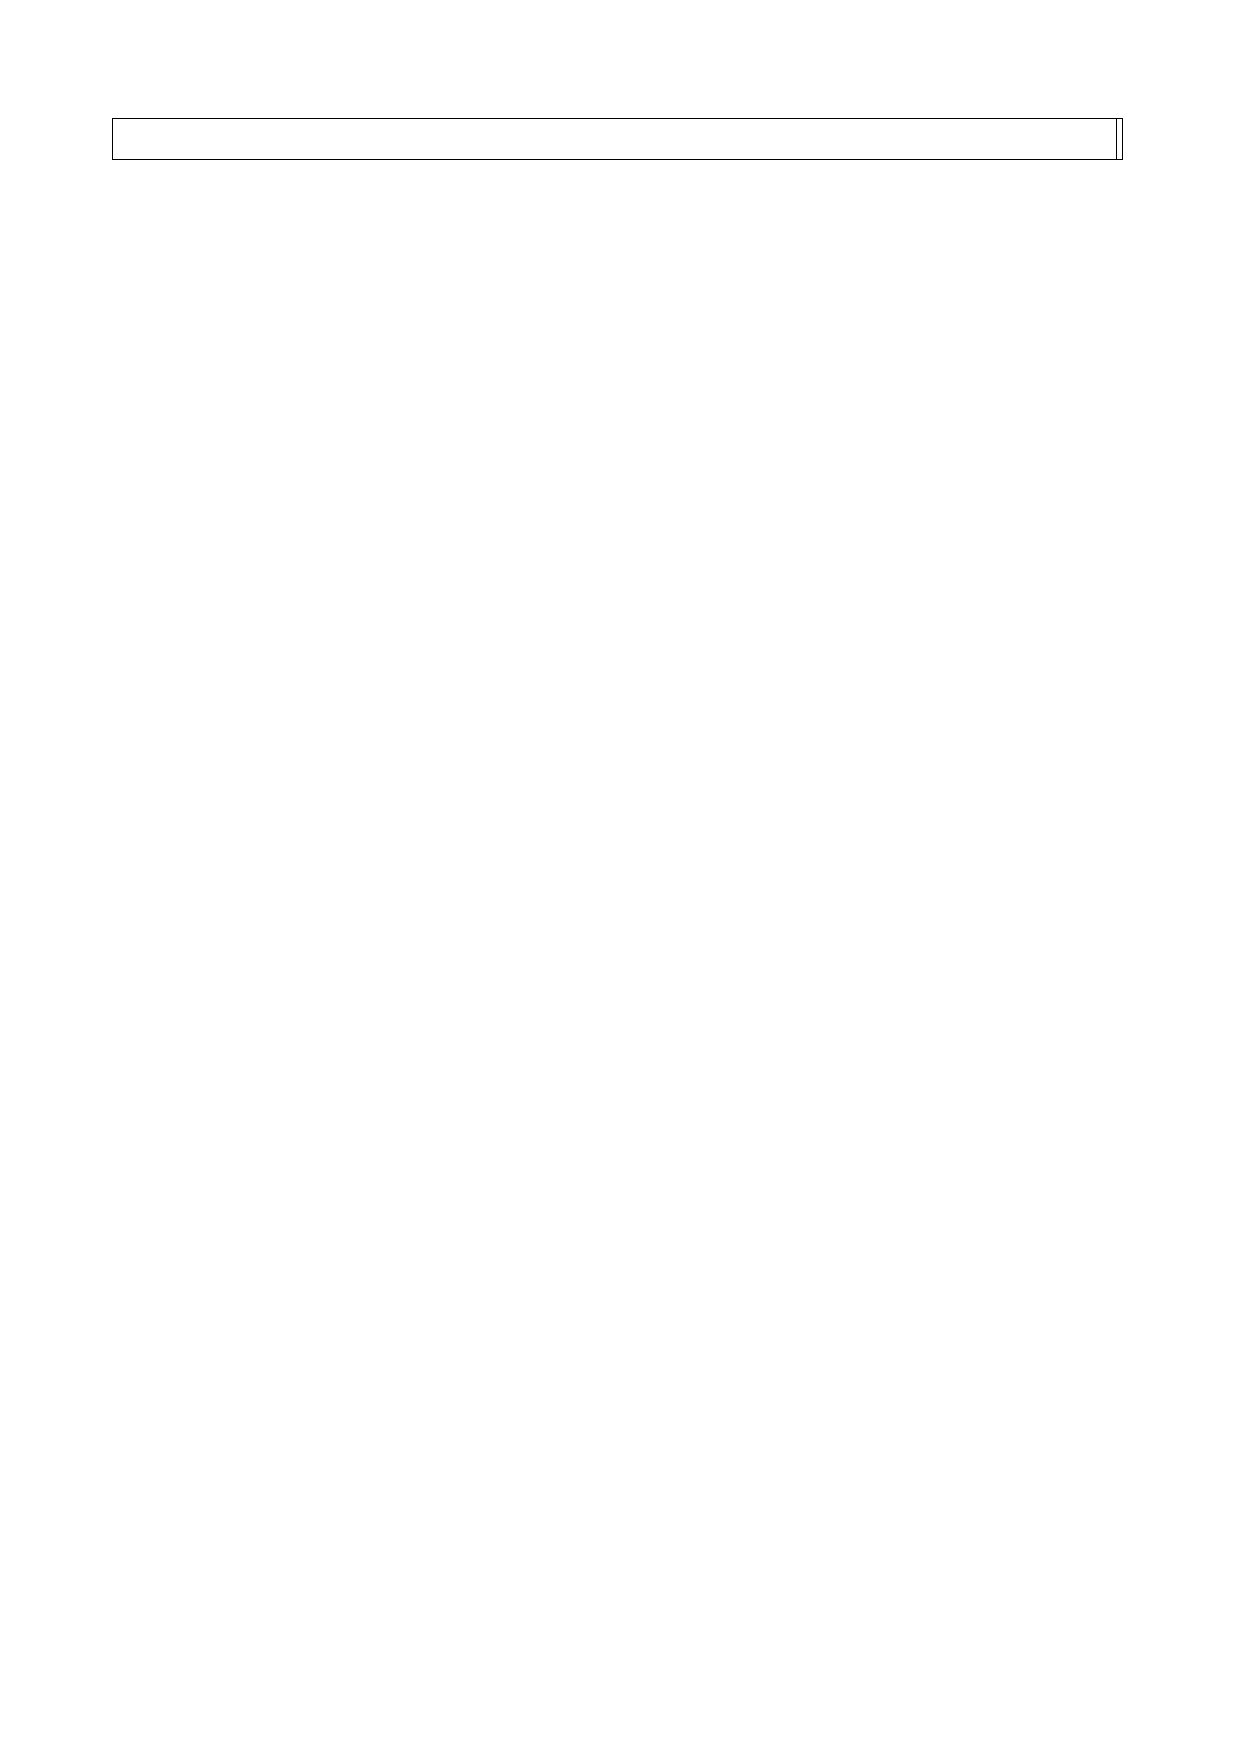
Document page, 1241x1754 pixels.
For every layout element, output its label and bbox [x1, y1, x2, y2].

table_cell [113, 119, 1116, 159]
table_cell [1117, 119, 1122, 159]
